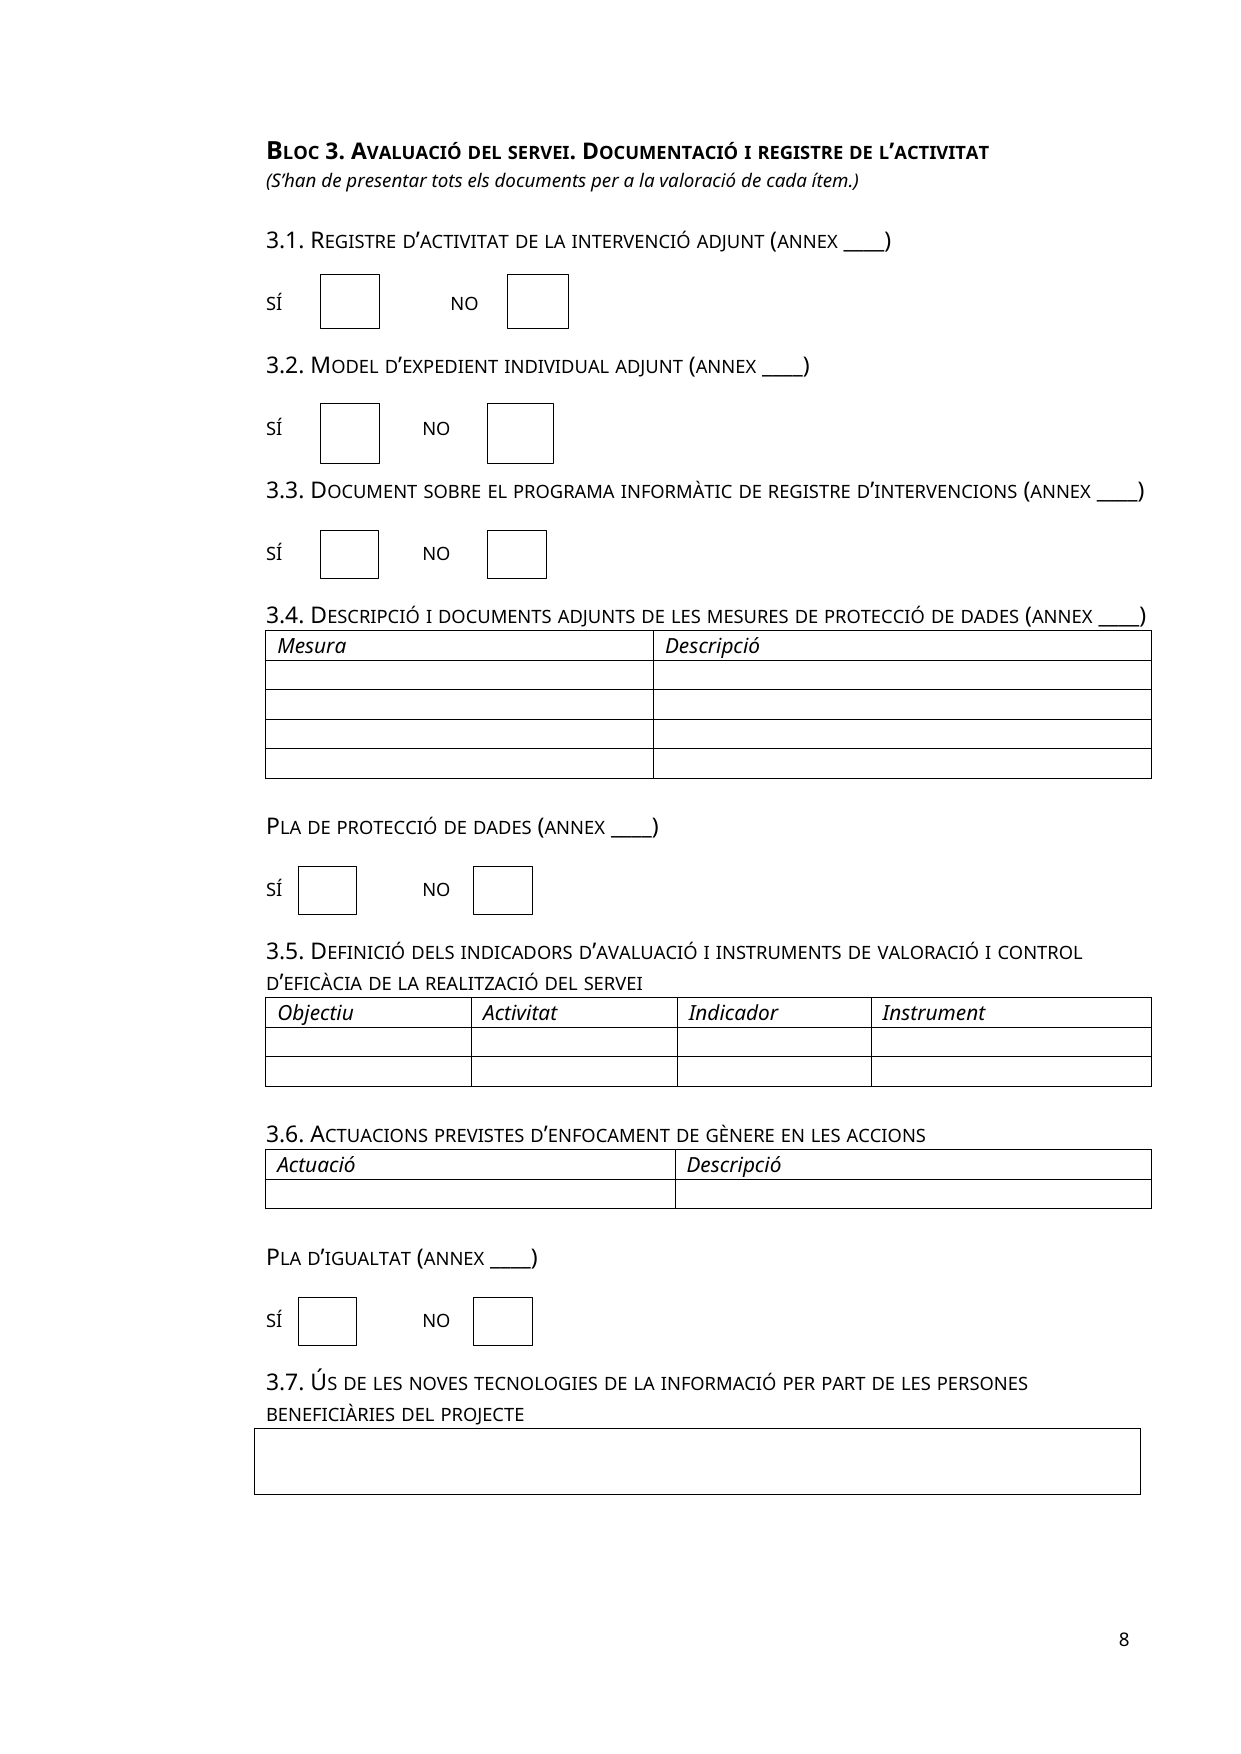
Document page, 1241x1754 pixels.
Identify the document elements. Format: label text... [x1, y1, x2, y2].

table_header Actuació [266, 1150, 675, 1179]
table_cell [266, 1057, 471, 1086]
text no [379, 536, 486, 567]
text [533, 1303, 1152, 1334]
text [547, 536, 1152, 567]
text [554, 411, 1152, 442]
text sí [266, 536, 319, 567]
text Bloc 3. Avaluació del servei. Documentació i registre de l’activitat [266, 133, 1152, 167]
table_header Indicador [678, 998, 871, 1027]
text sí [266, 286, 319, 317]
text [569, 286, 1152, 317]
text 3.2. Model d’expedient individual adjunt (annex ____) [266, 349, 1152, 380]
table_cell [678, 1028, 871, 1056]
text Pla d’igualtat (annex ____) [266, 1240, 1152, 1272]
table_cell [266, 749, 653, 777]
text Pla de protecció de dades (annex ____) [266, 810, 1152, 841]
table_header Descripció [654, 631, 1151, 659]
text sí [266, 411, 319, 442]
table_header Descripció [676, 1150, 1151, 1179]
text sí [266, 872, 298, 903]
table_cell [872, 1028, 1151, 1056]
text 3.3. Document sobre el programa informàtic de registre d’intervencions (annex ____) [266, 474, 1152, 505]
table_cell [266, 1028, 471, 1056]
table_cell [654, 661, 1151, 689]
table_cell [472, 1057, 677, 1086]
table_cell [676, 1180, 1151, 1208]
table_cell [654, 749, 1151, 777]
text no [380, 411, 486, 442]
table_cell [872, 1057, 1151, 1086]
table_cell [266, 720, 653, 748]
table_cell [266, 1180, 675, 1208]
text [533, 872, 1152, 903]
text 3.4. Descripció i documents adjunts de les mesures de protecció de dades (annex ____) [266, 599, 1152, 630]
table_cell [472, 1028, 677, 1056]
table_cell [266, 690, 653, 718]
table_header [255, 1429, 1140, 1494]
table_header Mesura [266, 631, 653, 659]
table_header Objectiu [266, 998, 471, 1027]
table_header Activitat [472, 998, 677, 1027]
table_cell [654, 690, 1151, 718]
text (S’han de presentar tots els documents per a la valoració de cada ítem.) [266, 167, 1152, 192]
text 3.7. Ús de les noves tecnologies de la informació per part de les persones beneficiàries del projecte [266, 1365, 1152, 1428]
table_cell [678, 1057, 871, 1086]
table_header Instrument [872, 998, 1151, 1027]
text sí [266, 1303, 298, 1334]
text no [357, 1303, 472, 1334]
table_cell [266, 661, 653, 689]
text 3.1. Registre d’activitat de la intervenció adjunt (annex ____) [266, 224, 1152, 255]
table_cell [654, 720, 1151, 748]
text no [380, 286, 507, 317]
text no [357, 872, 472, 903]
text 3.5. Definició dels indicadors d’avaluació i instruments de valoració i control d’eficàcia de la realització del servei [266, 935, 1152, 997]
text 3.6. Actuacions previstes d’enfocament de gènere en les accions [266, 1118, 1152, 1149]
